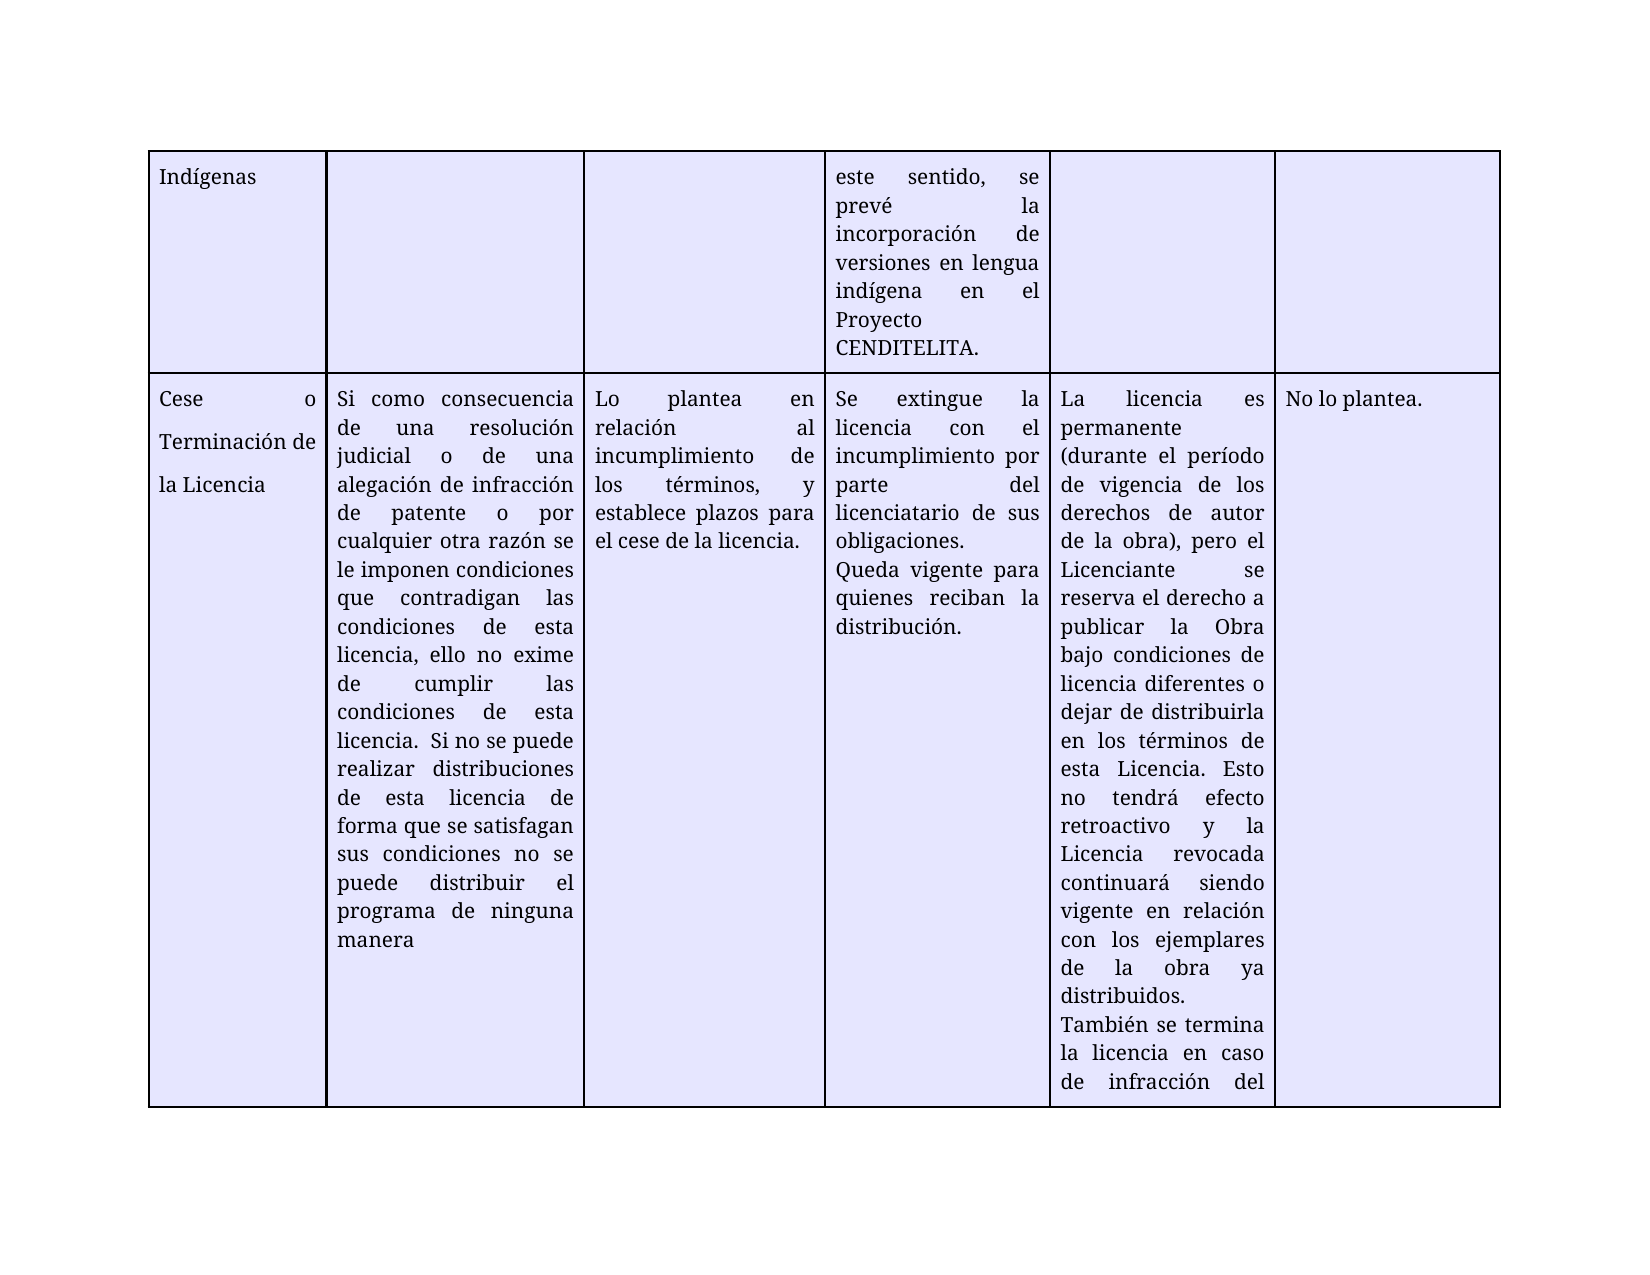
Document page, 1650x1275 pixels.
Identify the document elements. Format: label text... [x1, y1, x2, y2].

table_cell Indígenas [150, 152, 325, 372]
table_cell Se extingue la licencia con el incumplimiento por parte del licenciatario de sus obligaciones. Queda vigente para quienes reciban la distribución. [826, 374, 1049, 1106]
table_cell [1276, 152, 1499, 372]
table_cell [585, 152, 824, 372]
table_cell Lo plantea en relación al incumplimiento de los términos, y establece plazos para el cese de la licencia. [585, 374, 824, 1106]
table_cell [1051, 152, 1274, 372]
table_cell Si como consecuencia de una resolución judicial o de una alegación de infracción de patente o por cualquier otra razón se le imponen condiciones que contradigan las condiciones de esta licencia, ello no exime de cumplir las condiciones de esta licencia. Si no se puede realizar distribuciones de esta licencia de forma que se satisfagan sus condiciones no se puede distribuir el programa de ninguna manera [328, 374, 583, 1106]
table_cell Cese o Terminación de la Licencia [150, 374, 325, 1106]
table_cell No lo plantea. [1276, 374, 1499, 1106]
table_cell La licencia es permanente (durante el período de vigencia de los derechos de autor de la obra), pero el Licenciante se reserva el derecho a publicar la Obra bajo condiciones de licencia diferentes o dejar de distribuirla en los términos de esta Licencia. Esto no tendrá efecto retroactivo y la Licencia revocada continuará siendo vigente en relación con los ejemplares de la obra ya distribuidos. También se termina la licencia en caso de infracción del [1051, 374, 1274, 1106]
table_cell [328, 152, 583, 372]
table_cell este sentido, se prevé la incorporación de versiones en lengua indígena en el Proyecto CENDITELITA. [826, 152, 1049, 372]
